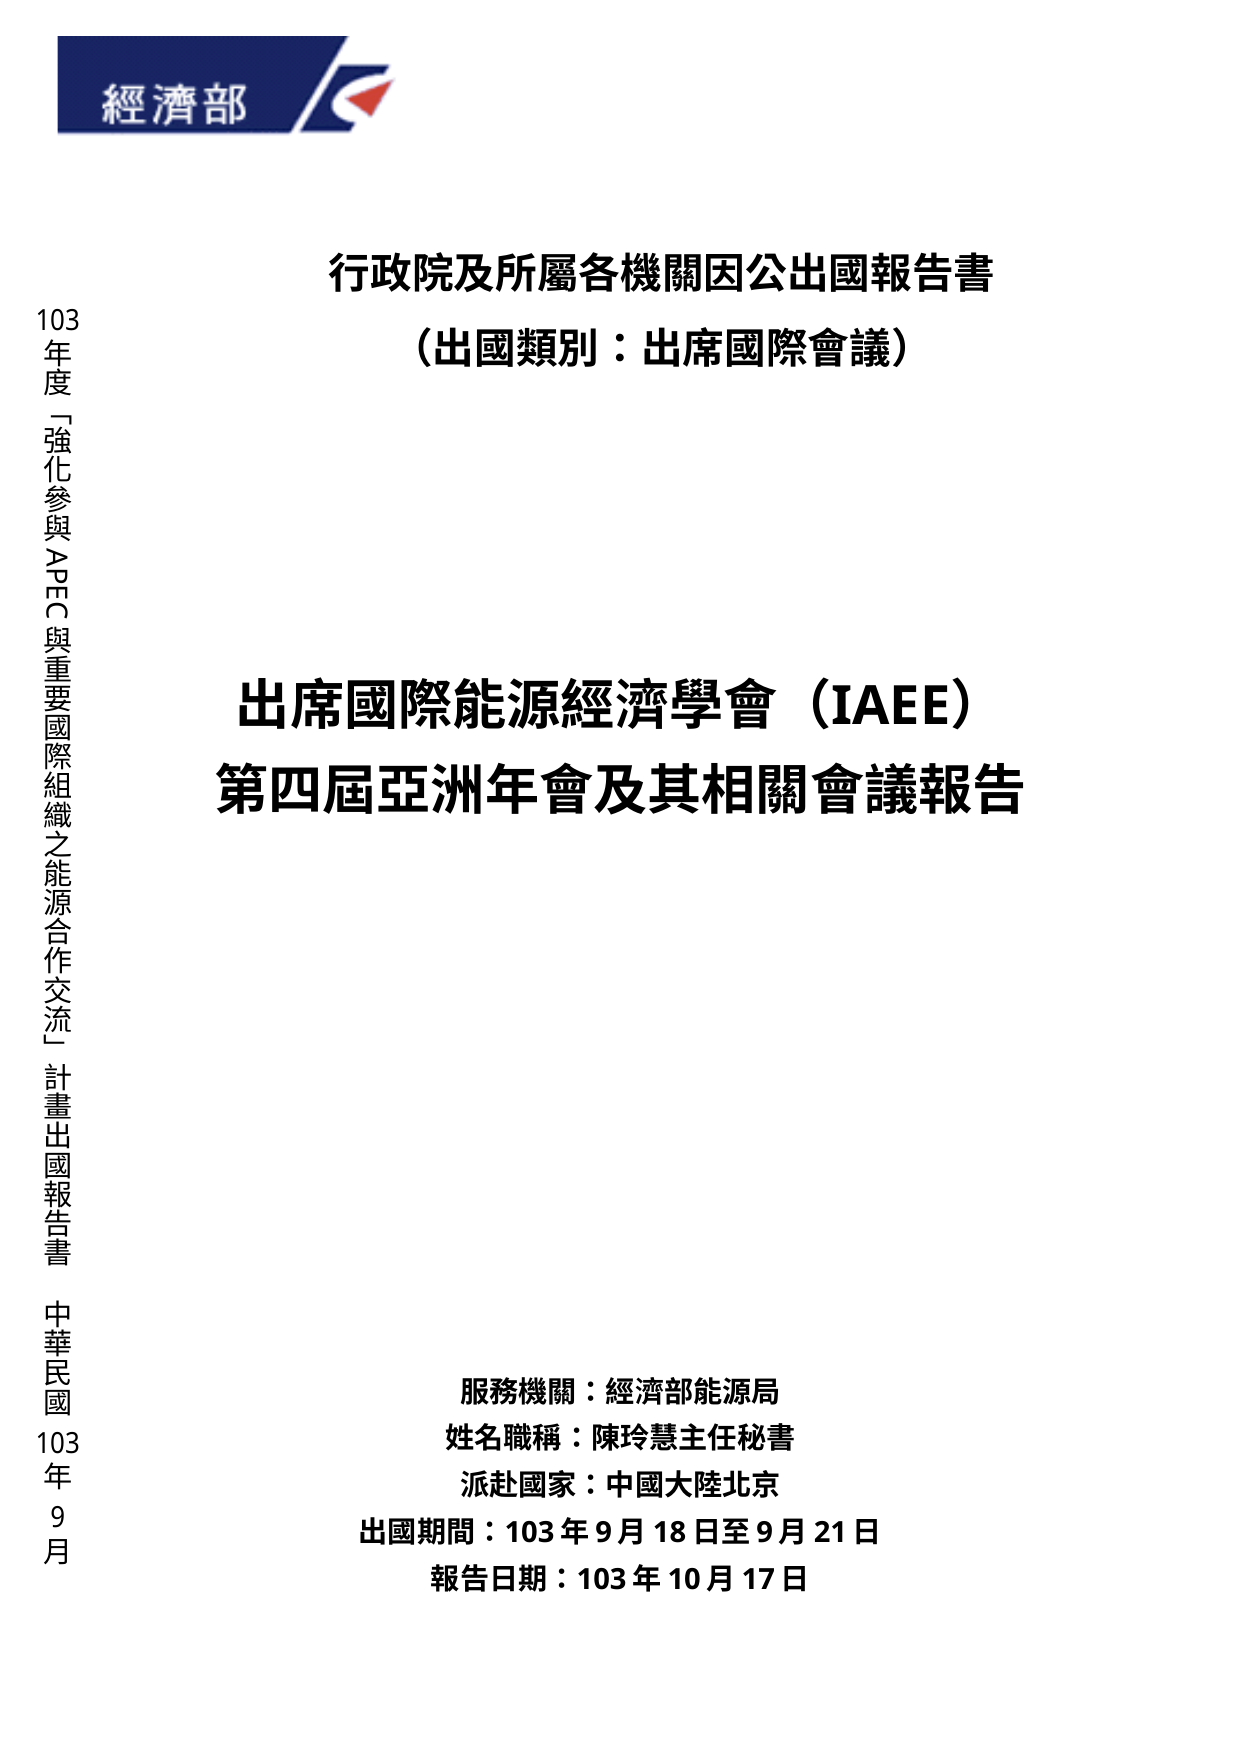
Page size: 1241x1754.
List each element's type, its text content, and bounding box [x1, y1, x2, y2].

text 行政院及所屬各機關因公出國報告書 [177, 239, 1063, 301]
text （出國類別：出席國際會議） [177, 314, 1063, 376]
text 出國期間：103年9月18日至9月21日 [177, 1509, 1063, 1551]
text 報告日期：103年10月17日 [177, 1556, 1063, 1598]
text 派赴國家：中國大陸北京 [177, 1462, 1063, 1504]
text 出席國際能源經濟學會（IAEE） [177, 666, 1063, 739]
picture [57, 36, 403, 138]
text 第四屆亞洲年會及其相關會議報告 [177, 751, 1063, 824]
text 姓名職稱：陳玲慧主任秘書 [177, 1416, 1063, 1457]
text 服務機關：經濟部能源局 [177, 1369, 1063, 1410]
text 103年度「強化參與APEC與重要國際組織之能源合作交流」計畫出國報告書 中華民國103年9月 [35, 173, 85, 1587]
